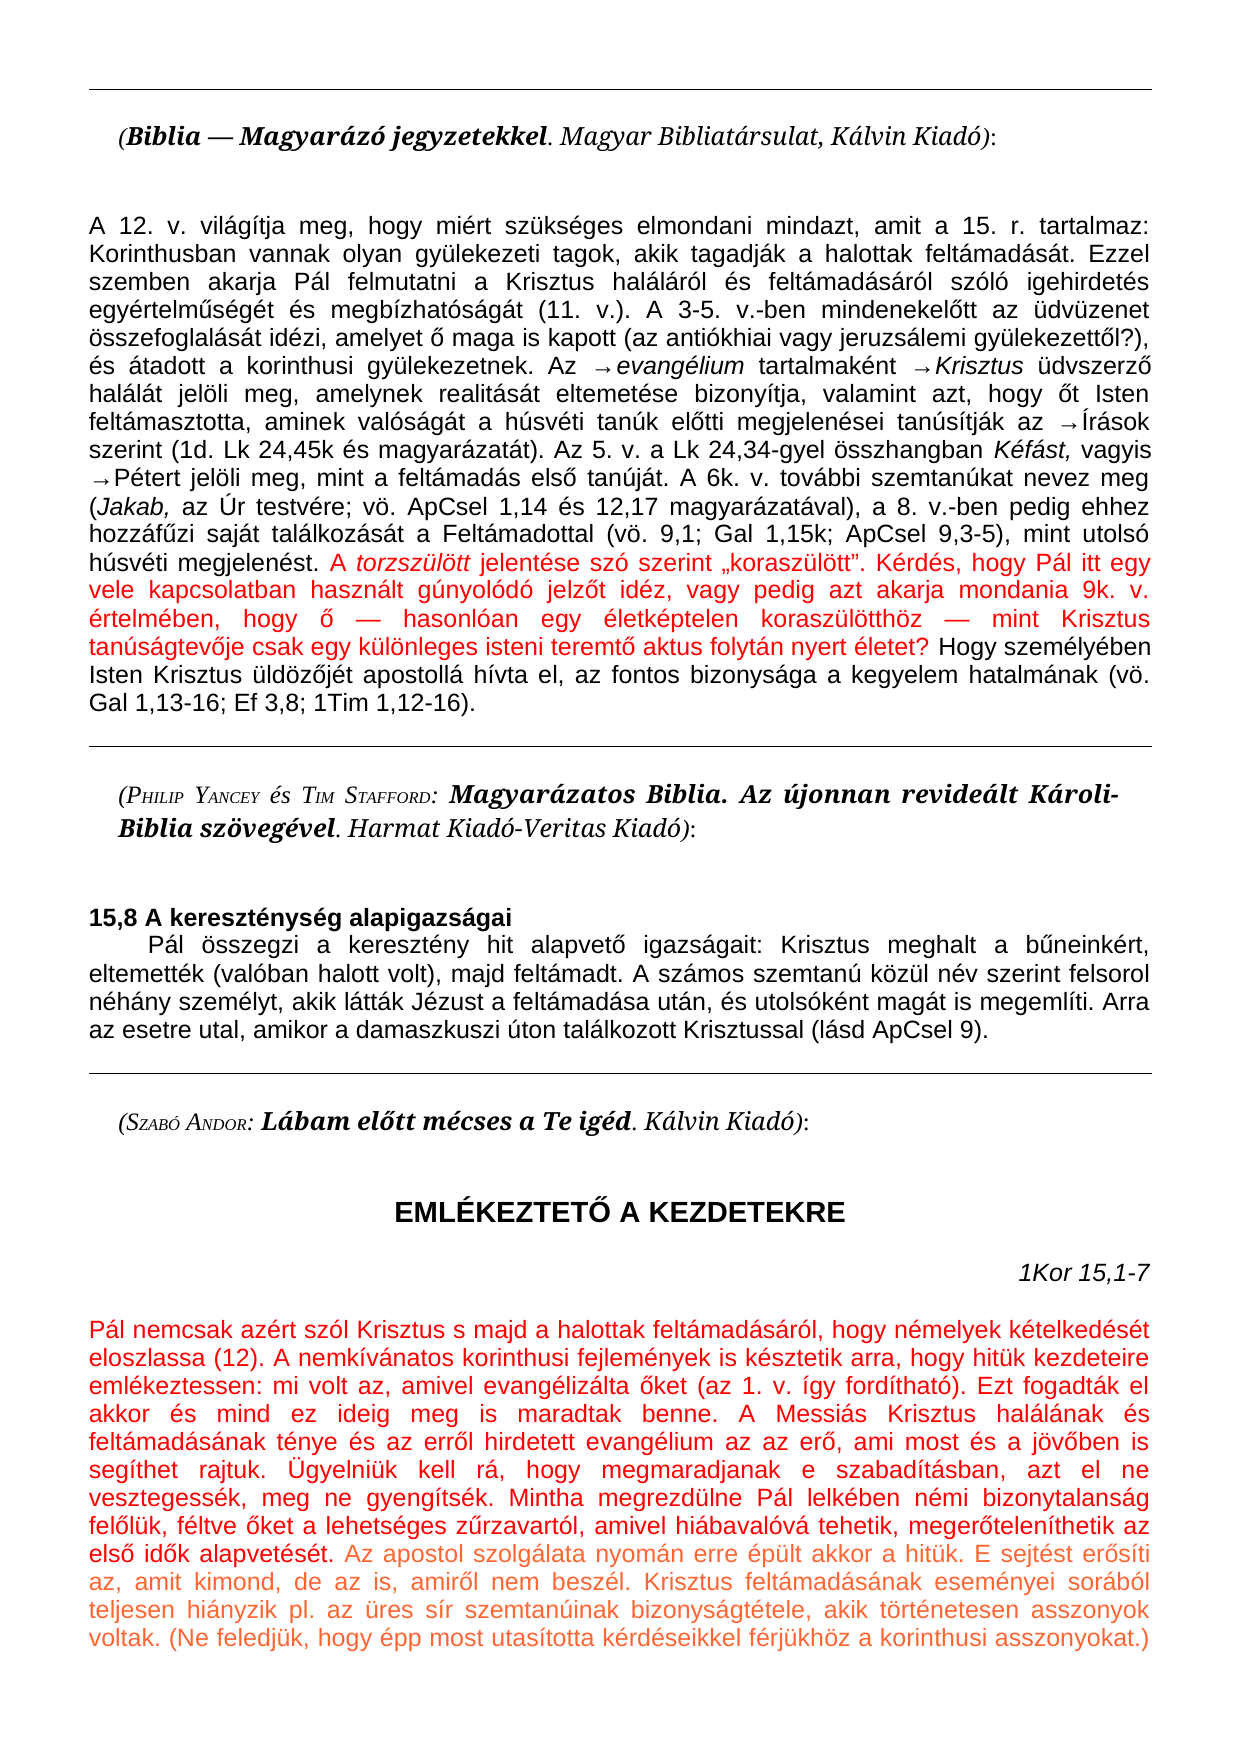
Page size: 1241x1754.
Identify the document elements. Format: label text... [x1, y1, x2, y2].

text A 12. v. világítja meg, hogy miért szükséges elmondani mindazt, amit a 15. r. tartalmaz: Korinthusban vannak olyan gyülekezeti tagok, akik tagadják a halottak feltámadását. Ezzel szemben akarja Pál felmutatni a Krisztus haláláról és feltámadásáról szóló igehirdetés egyértelműségét és megbízhatóságát (11. v.). A 3-5. v.-ben mindenekelőtt az üdvüzenet összefoglalását idézi, amelyet ő maga is kapott (az antiókhiai vagy jeruzsálemi gyülekezettől?), és átadott a korinthusi gyülekezetnek. Az →evangélium tartalmaként →Krisztus üdvszerző halálát jelöli meg, amelynek realitását eltemetése bizonyítja, valamint azt, hogy őt Isten feltámasztotta, aminek valóságát a húsvéti tanúk előtti megjelenései tanúsítják az →Írások szerint (1d. Lk 24,45k és magyarázatát). Az 5. v. a Lk 24,34-gyel összhangban Kéfást, vagyis →Pétert jelöli meg, mint a feltámadás első tanúját. A 6k. v. további szemtanúkat nevez meg (Jakab, az Úr testvére; vö. ApCsel 1,14 és 12,17 magyarázatával), a 8. v.-ben pedig ehhez hozzáfűzi saját találkozását a Feltámadottal (vö. 9,1; Gal 1,15k; ApCsel 9,3-5), mint utolsó húsvéti megjelenést. A torzszülött jelentése szó szerint „koraszülött”. Kérdés, hogy Pál itt egy vele kapcsolatban használt gúnyolódó jelzőt idéz, vagy pedig azt akarja mondania 9k. v. értelmében, hogy ő ― hasonlóan egy életképtelen koraszülötthöz ― mint Krisztus tanúságtevője csak egy különleges isteni teremtő aktus folytán nyert életet? Hogy személyében Isten Krisztus üldözőjét apostollá hívta el, az fontos bizonysága a kegyelem hatalmának (vö. Gal 1,13-16; Ef 3,8; 1Tim 1,12-16). [88, 212, 1152, 716]
text (Szabó Andor: Lábam előtt mécses a Te igéd. Kálvin Kiadó): [88, 1074, 1152, 1167]
text (Biblia — Magyarázó jegyzetekkel. Magyar Bibliatársulat, Kálvin Kiadó): [88, 90, 1152, 182]
text EMLÉKEZTETŐ A KEZDETEKRE [88, 1196, 1152, 1229]
text 1Kor 15,1-7 [88, 1258, 1152, 1286]
text Pál nemcsak azért szól Krisztus s majd a halottak feltámadásáról, hogy némelyek kételkedését eloszlassa (12). A nemkívánatos korinthusi fejlemények is késztetik arra, hogy hitük kezdeteire emlékeztessen: mi volt az, amivel evangélizálta őket (az 1. v. így fordítható). Ezt fogadták el akkor és mind ez ideig meg is maradtak benne. A Messiás Krisztus halálának és feltámadásának ténye és az erről hirdetett evangélium az az erő, ami most és a jövőben is segíthet rajtuk. Ügyelniük kell rá, hogy megmaradjanak e szabadításban, azt el ne vesztegessék, meg ne gyengítsék. Mintha megrezdülne Pál lelkében némi bizonytalanság felőlük, féltve őket a lehetséges zűrzavartól, amivel hiábavalóvá tehetik, megerőteleníthetik az első idők alapvetését. Az apostol szolgálata nyomán erre épült akkor a hitük. E sejtést erősíti az, amit kimond, de az is, amiről nem beszél. Krisztus feltámadásának eseményei sorából teljesen hiányzik pl. az üres sír szemtanúinak bizonyságtétele, akik történetesen asszonyok voltak. (Ne feledjük, hogy épp most utasította kérdéseikkel férjükhöz a korinthusi asszonyokat.) [88, 1316, 1152, 1652]
text Pál összegzi a keresztény hit alapvető igazságait: Krisztus meghalt a bűneinkért, eltemették (valóban halott volt), majd feltámadt. A számos szemtanú közül név szerint felsorol néhány személyt, akik látták Jézust a feltámadása után, és utolsóként magát is megemlíti. Arra az esetre utal, amikor a damaszkuszi úton találkozott Krisztussal (lásd ApCsel 9). [88, 931, 1152, 1043]
text 15,8 A kereszténység alapigazságai [88, 903, 1152, 931]
text (Philip Yancey és Tim Stafford: Magyarázatos Biblia. Az újonnan revideált Károli-Biblia szövegével. Harmat Kiadó-Veritas Kiadó): [88, 747, 1152, 874]
